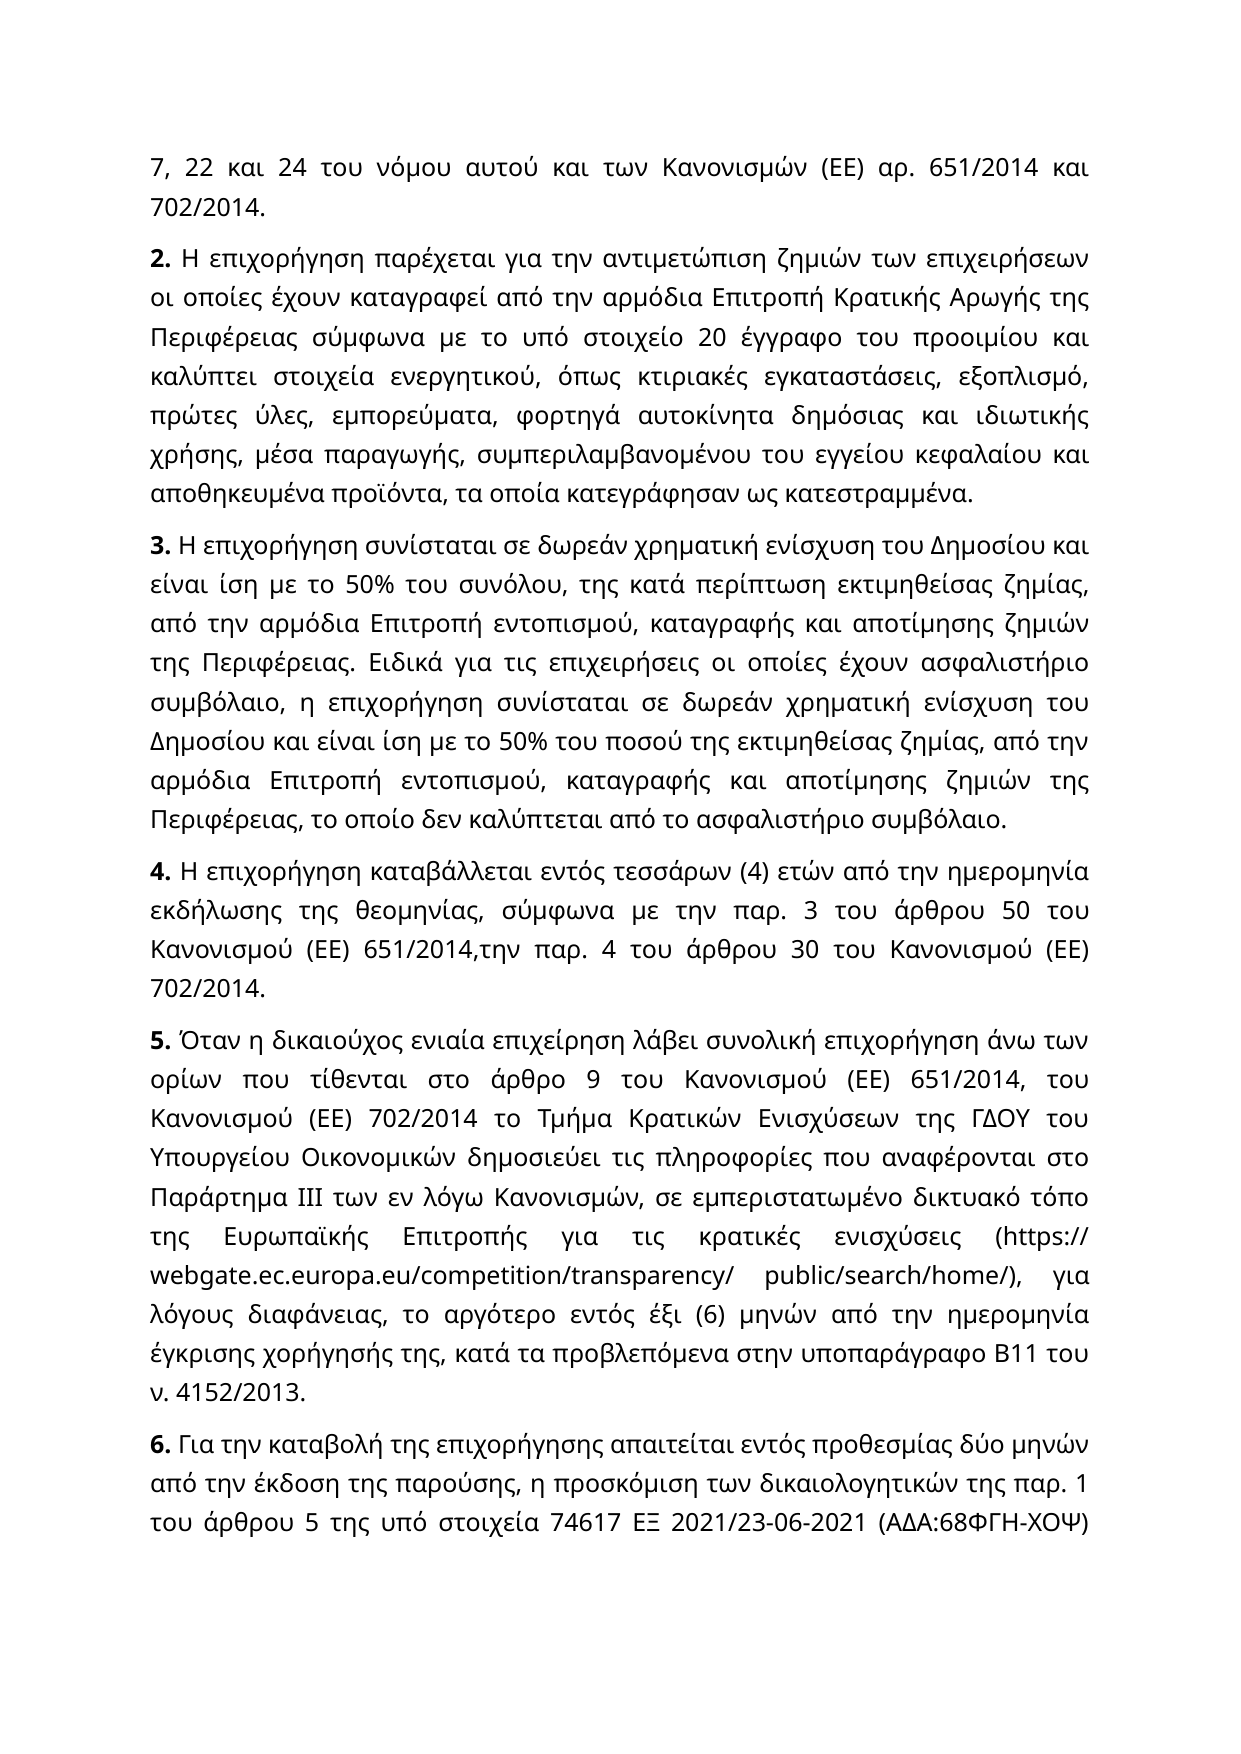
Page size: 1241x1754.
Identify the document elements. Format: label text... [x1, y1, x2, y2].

text 6. Για την καταβολή της επιχορήγησης απαιτείται εντός προθεσμίας δύο μηνών από την έκδοση της παρούσης, η προσκόμιση των δικαιολογητικών της παρ. 1 του άρθρου 5 της υπό στοιχεία 74617 ΕΞ 2021/23-06-2021 (ΑΔΑ:68ΦΓΗ-ΧΟΨ) [150, 1427, 1090, 1539]
text 4. Η επιχορήγηση καταβάλλεται εντός τεσσάρων (4) ετών από την ημερομηνία εκδήλωσης της θεομηνίας, σύμφωνα με την παρ. 3 του άρθρου 50 του Κανονισμού (ΕΕ) 651/2014,την παρ. 4 του άρθρου 30 του Κανονισμού (ΕΕ) 702/2014. [150, 853, 1090, 1005]
text 5. Όταν η δικαιούχος ενιαία επιχείρηση λάβει συνολική επιχορήγηση άνω των ορίων που τίθενται στο άρθρο 9 του Κανονισμού (ΕΕ) 651/2014, του Κανονισμού (ΕΕ) 702/2014 το Τμήμα Κρατικών Ενισχύσεων της ΓΔΟΥ του Υπουργείου Οικονομικών δημοσιεύει τις πληροφορίες που αναφέρονται στο Παράρτημα III των εν λόγω Κανονισμών, σε εμπεριστατωμένο δικτυακό τόπο της Ευρωπαϊκής Επιτροπής για τις κρατικές ενισχύσεις (https:// webgate.ec.europa.eu/competition/transparency/ public/search/home/), για λόγους διαφάνειας, το αργότερο εντός έξι (6) μηνών από την ημερομηνία έγκρισης χορήγησής της, κατά τα προβλεπόμενα στην υποπαράγραφο Β11 του ν. 4152/2013. [150, 1022, 1090, 1409]
text 3. Η επιχορήγηση συνίσταται σε δωρεάν χρηματική ενίσχυση του Δημοσίου και είναι ίση με το 50% του συνόλου, της κατά περίπτωση εκτιμηθείσας ζημίας, από την αρμόδια Επιτροπή εντοπισμού, καταγραφής και αποτίμησης ζημιών της Περιφέρειας. Ειδικά για τις επιχειρήσεις οι οποίες έχουν ασφαλιστήριο συμβόλαιο, η επιχορήγηση συνίσταται σε δωρεάν χρηματική ενίσχυση του Δημοσίου και είναι ίση με το 50% του ποσού της εκτιμηθείσας ζημίας, από την αρμόδια Επιτροπή εντοπισμού, καταγραφής και αποτίμησης ζημιών της Περιφέρειας, το οποίο δεν καλύπτεται από το ασφαλιστήριο συμβόλαιο. [150, 527, 1090, 836]
text 2. Η επιχορήγηση παρέχεται για την αντιμετώπιση ζημιών των επιχειρήσεων οι οποίες έχουν καταγραφεί από την αρμόδια Επιτροπή Κρατικής Αρωγής της Περιφέρειας σύμφωνα με το υπό στοιχείο 20 έγγραφο του προοιμίου και καλύπτει στοιχεία ενεργητικού, όπως κτιριακές εγκαταστάσεις, εξοπλισμό, πρώτες ύλες, εμπορεύματα, φορτηγά αυτοκίνητα δημόσιας και ιδιωτικής χρήσης, μέσα παραγωγής, συμπεριλαμβανομένου του εγγείου κεφαλαίου και αποθηκευμένα προϊόντα, τα οποία κατεγράφησαν ως κατεστραμμένα. [150, 241, 1090, 510]
text 7, 22 και 24 του νόμου αυτού και των Κανονισμών (ΕΕ) αρ. 651/2014 και 702/2014. [150, 150, 1090, 223]
